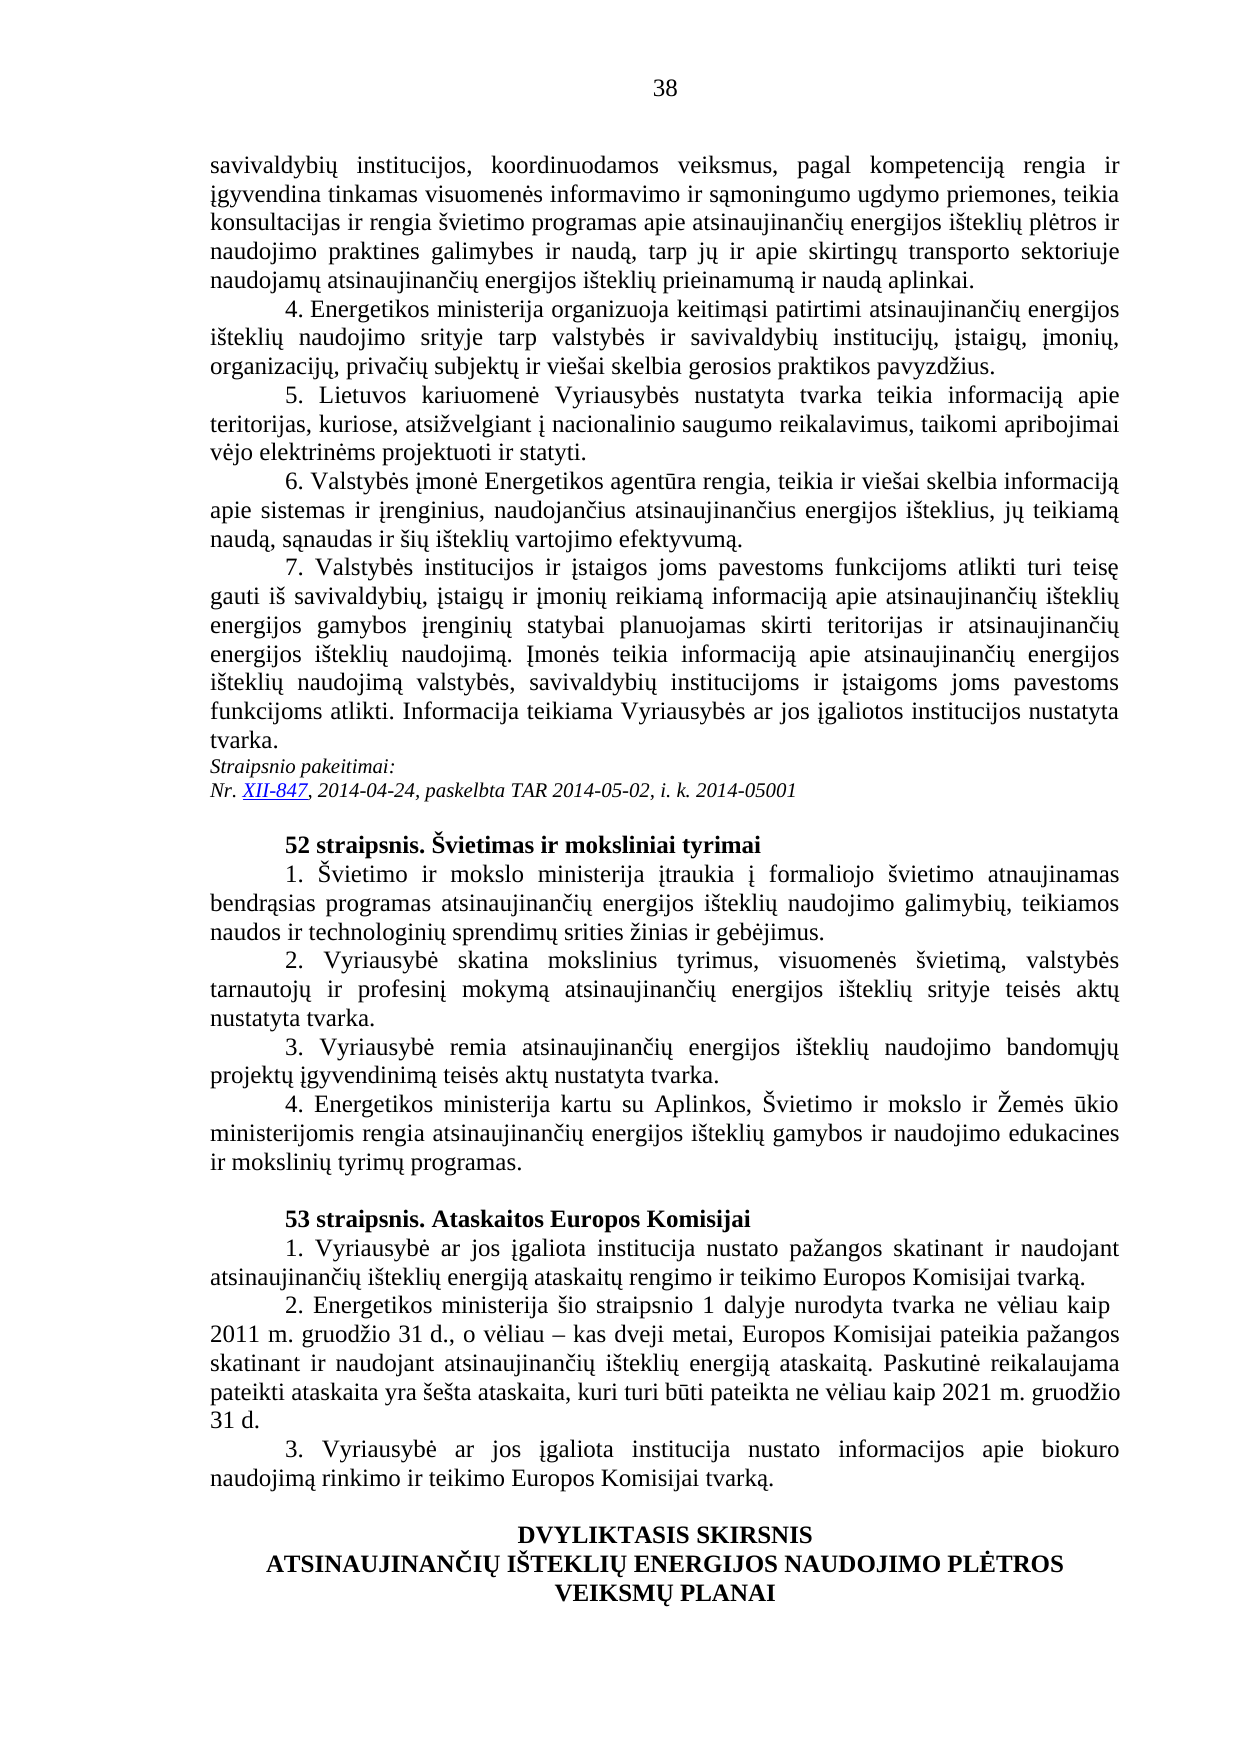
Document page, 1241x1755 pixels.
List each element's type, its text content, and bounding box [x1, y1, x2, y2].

text 3. Vyriausybė ar jos įgaliota institucija nustato informacijos apie biokuro naudojimą rinkimo ir teikimo Europos Komisijai tvarką. [210, 1434, 1120, 1492]
text 52 straipsnis. Švietimas ir moksliniai tyrimai [210, 831, 1120, 859]
text 53 straipsnis. Ataskaitos Europos Komisijai [210, 1204, 1120, 1233]
text 4. Energetikos ministerija kartu su Aplinkos, Švietimo ir mokslo ir Žemės ūkio ministerijomis rengia atsinaujinančių energijos išteklių gamybos ir naudojimo edukacines ir mokslinių tyrimų programas. [210, 1089, 1120, 1176]
text Straipsnio pakeitimai: [210, 754, 1120, 778]
text 3. Vyriausybė remia atsinaujinančių energijos išteklių naudojimo bandomųjų projektų įgyvendinimą teisės aktų nustatyta tvarka. [210, 1032, 1120, 1089]
text Nr. XII-847, 2014-04-24, paskelbta TAR 2014-05-02, i. k. 2014-05001 [210, 778, 1120, 802]
text ATSINAUJINANČIŲ IŠTEKLIŲ ENERGIJOS NAUDOJIMO PLĖTROS VEIKSMŲ PLANAI [210, 1549, 1120, 1607]
text savivaldybių institucijos, koordinuodamos veiksmus, pagal kompetenciją rengia ir įgyvendina tinkamas visuomenės informavimo ir sąmoningumo ugdymo priemones, teikia konsultacijas ir rengia švietimo programas apie atsinaujinančių energijos išteklių plėtros ir naudojimo praktines galimybes ir naudą, tarp jų ir apie skirtingų transporto sektoriuje naudojamų atsinaujinančių energijos išteklių prieinamumą ir naudą aplinkai. [210, 150, 1120, 294]
text 7. Valstybės institucijos ir įstaigos joms pavestoms funkcijoms atlikti turi teisę gauti iš savivaldybių, įstaigų ir įmonių reikiamą informaciją apie atsinaujinančių išteklių energijos gamybos įrenginių statybai planuojamas skirti teritorijas ir atsinaujinančių energijos išteklių naudojimą. Įmonės teikia informaciją apie atsinaujinančių energijos išteklių naudojimą valstybės, savivaldybių institucijoms ir įstaigoms joms pavestoms funkcijoms atlikti. Informacija teikiama Vyriausybės ar jos įgaliotos institucijos nustatyta tvarka. [210, 552, 1120, 754]
text 2. Vyriausybė skatina mokslinius tyrimus, visuomenės švietimą, valstybės tarnautojų ir profesinį mokymą atsinaujinančių energijos išteklių srityje teisės aktų nustatyta tvarka. [210, 946, 1120, 1032]
text 2. Energetikos ministerija šio straipsnio 1 dalyje nurodyta tvarka ne vėliau kaip 2011 m. gruodžio 31 d., o vėliau – kas dveji metai, Europos Komisijai pateikia pažangos skatinant ir naudojant atsinaujinančių išteklių energiją ataskaitą. Paskutinė reikalaujama pateikti ataskaita yra šešta ataskaita, kuri turi būti pateikta ne vėliau kaip 2021 m. gruodžio 31 d. [210, 1291, 1120, 1434]
text DVYLIKTASIS SKIRSNIS [210, 1521, 1120, 1549]
text 6. Valstybės įmonė Energetikos agentūra rengia, teikia ir viešai skelbia informaciją apie sistemas ir įrenginius, naudojančius atsinaujinančius energijos išteklius, jų teikiamą naudą, sąnaudas ir šių išteklių vartojimo efektyvumą. [210, 466, 1120, 552]
text 1. Vyriausybė ar jos įgaliota institucija nustato pažangos skatinant ir naudojant atsinaujinančių išteklių energiją ataskaitų rengimo ir teikimo Europos Komisijai tvarką. [210, 1233, 1120, 1291]
text 4. Energetikos ministerija organizuoja keitimąsi patirtimi atsinaujinančių energijos išteklių naudojimo srityje tarp valstybės ir savivaldybių institucijų, įstaigų, įmonių, organizacijų, privačių subjektų ir viešai skelbia gerosios praktikos pavyzdžius. [210, 294, 1120, 380]
text 1. Švietimo ir mokslo ministerija įtraukia į formaliojo švietimo atnaujinamas bendrąsias programas atsinaujinančių energijos išteklių naudojimo galimybių, teikiamos naudos ir technologinių sprendimų srities žinias ir gebėjimus. [210, 859, 1120, 946]
text 5. Lietuvos kariuomenė Vyriausybės nustatyta tvarka teikia informaciją apie teritorijas, kuriose, atsižvelgiant į nacionalinio saugumo reikalavimus, taikomi apribojimai vėjo elektrinėms projektuoti ir statyti. [210, 380, 1120, 466]
